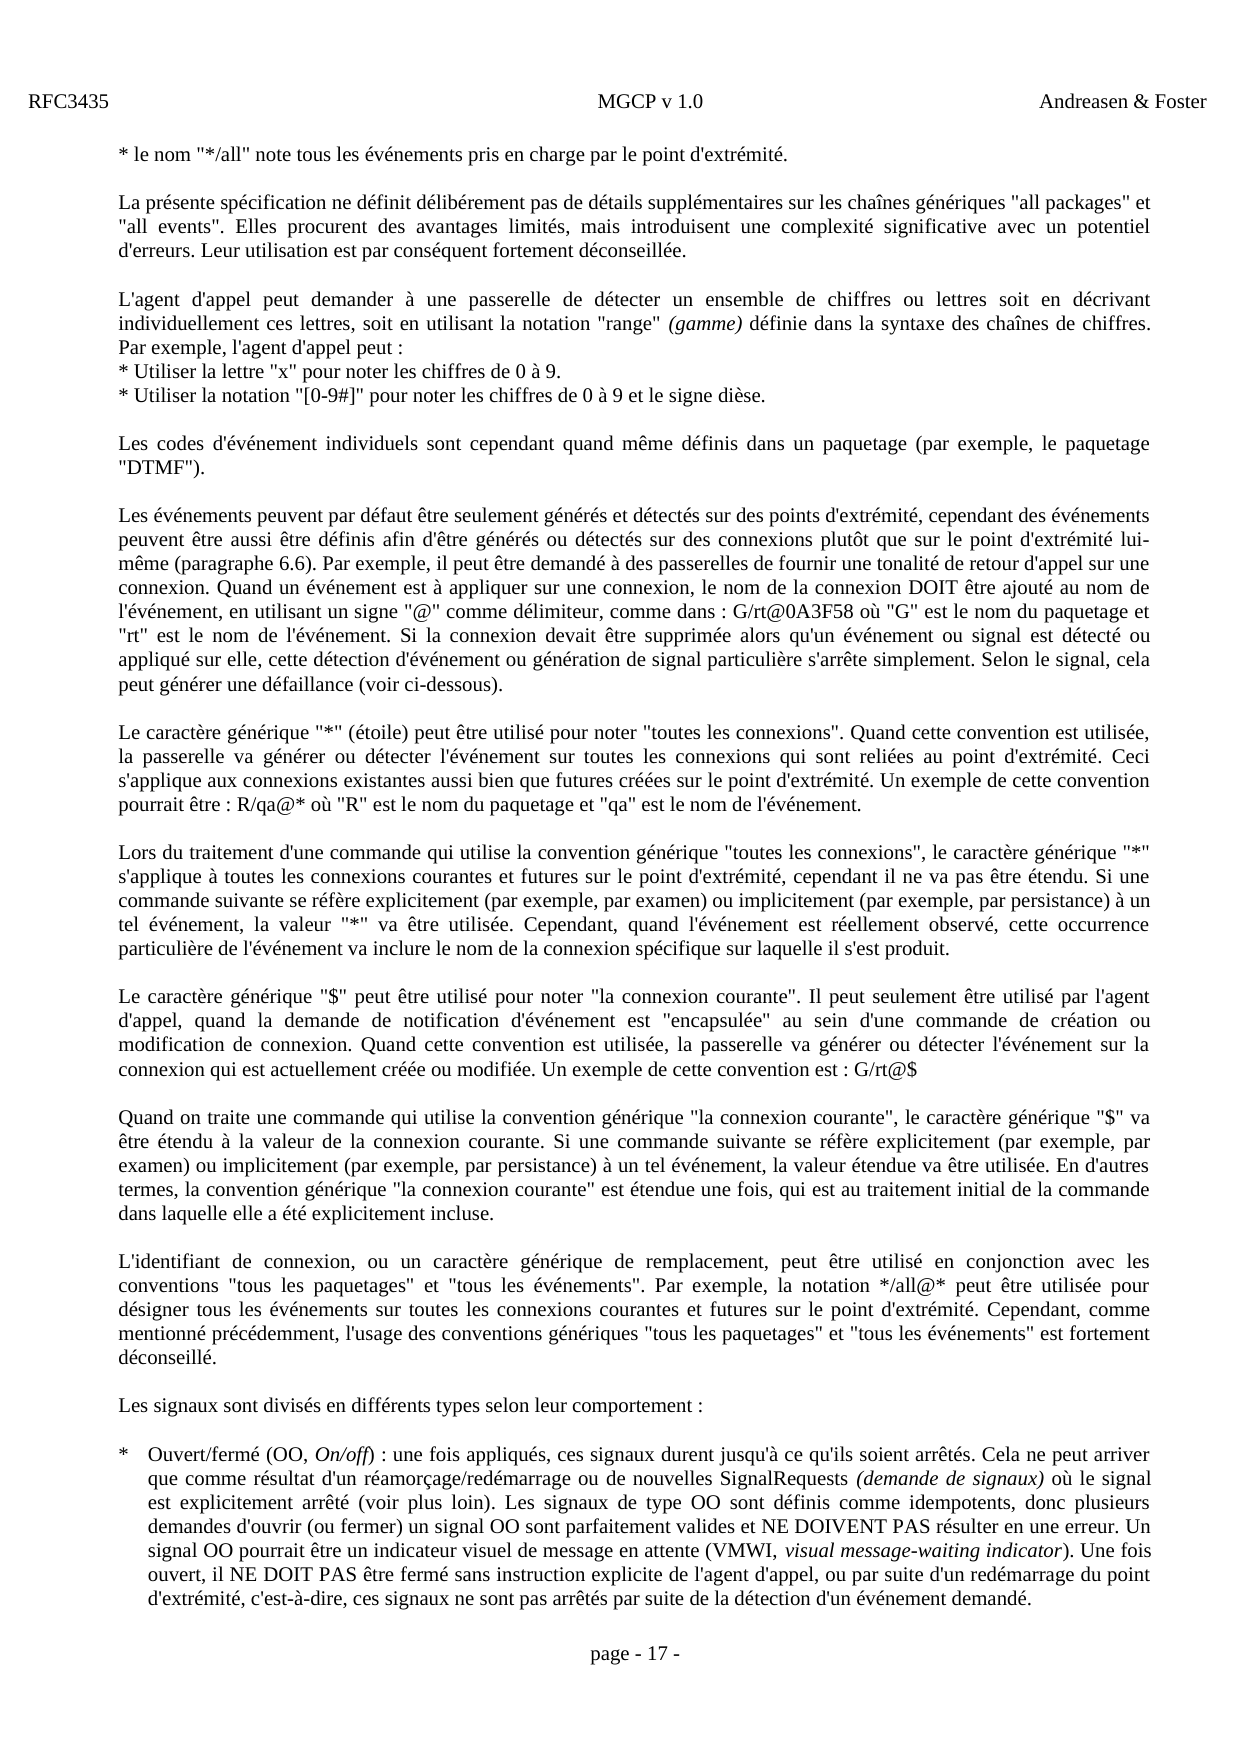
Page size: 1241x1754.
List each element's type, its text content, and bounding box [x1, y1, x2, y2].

text * le nom "*/all" note tous les événements pris en charge par le point d'extrémité. [118, 142, 1152, 166]
text Le caractère générique "*" (étoile) peut être utilisé pour noter "toutes les connexions". Quand cette convention est utilisée, la passerelle va générer ou détecter l'événement sur toutes les connexions qui sont reliées au point d'extrémité. Ceci s'applique aux connexions existantes aussi bien que futures créées sur le point d'extrémité. Un exemple de cette convention pourrait être : R/qa@* où "R" est le nom du paquetage et "qa" est le nom de l'événement. [118, 719, 1152, 816]
text * Utiliser la lettre "x" pour noter les chiffres de 0 à 9. [118, 359, 1152, 383]
text Les codes d'événement individuels sont cependant quand même définis dans un paquetage (par exemple, le paquetage "DTMF"). [118, 431, 1152, 479]
text * Utiliser la notation "[0-9#]" pour noter les chiffres de 0 à 9 et le signe dièse. [118, 383, 1152, 407]
text Les événements peuvent par défaut être seulement générés et détectés sur des points d'extrémité, cependant des événements peuvent être aussi être définis afin d'être générés ou détectés sur des connexions plutôt que sur le point d'extrémité lui-même (paragraphe 6.6). Par exemple, il peut être demandé à des passerelles de fournir une tonalité de retour d'appel sur une connexion. Quand un événement est à appliquer sur une connexion, le nom de la connexion DOIT être ajouté au nom de l'événement, en utilisant un signe "@" comme délimiteur, comme dans : G/rt@0A3F58 où "G" est le nom du paquetage et "rt" est le nom de l'événement. Si la connexion devait être supprimée alors qu'un événement ou signal est détecté ou appliqué sur elle, cette détection d'événement ou génération de signal particulière s'arrête simplement. Selon le signal, cela peut générer une défaillance (voir ci-dessous). [118, 503, 1152, 696]
text La présente spécification ne définit délibérement pas de détails supplémentaires sur les chaînes génériques "all packages" et "all events". Elles procurent des avantages limités, mais introduisent une complexité significative avec un potentiel d'erreurs. Leur utilisation est par conséquent fortement déconseillée. [118, 190, 1152, 262]
text Lors du traitement d'une commande qui utilise la convention générique "toutes les connexions", le caractère générique "*" s'applique à toutes les connexions courantes et futures sur le point d'extrémité, cependant il ne va pas être étendu. Si une commande suivante se réfère explicitement (par exemple, par examen) ou implicitement (par exemple, par persistance) à un tel événement, la valeur "*" va être utilisée. Cependant, quand l'événement est réellement observé, cette occurrence particulière de l'événement va inclure le nom de la connexion spécifique sur laquelle il s'est produit. [118, 840, 1152, 960]
text * Ouvert/fermé (OO, On/off) : une fois appliqués, ces signaux durent jusqu'à ce qu'ils soient arrêtés. Cela ne peut arriver que comme résultat d'un réamorçage/redémarrage ou de nouvelles SignalRequests (demande de signaux) où le signal est explicitement arrêté (voir plus loin). Les signaux de type OO sont définis comme idempotents, donc plusieurs demandes d'ouvrir (ou fermer) un signal OO sont parfaitement valides et NE DOIVENT PAS résulter en une erreur. Un signal OO pourrait être un indicateur visuel de message en attente (VMWI, visual message-waiting indicator). Une fois ouvert, il NE DOIT PAS être fermé sans instruction explicite de l'agent d'appel, ou par suite d'un redémarrage du point d'extrémité, c'est-à-dire, ces signaux ne sont pas arrêtés par suite de la détection d'un événement demandé. [118, 1441, 1152, 1610]
text Le caractère générique "$" peut être utilisé pour noter "la connexion courante". Il peut seulement être utilisé par l'agent d'appel, quand la demande de notification d'événement est "encapsulée" au sein d'une commande de création ou modification de connexion. Quand cette convention est utilisée, la passerelle va générer ou détecter l'événement sur la connexion qui est actuellement créée ou modifiée. Un exemple de cette convention est : G/rt@$ [118, 984, 1152, 1081]
text Quand on traite une commande qui utilise la convention générique "la connexion courante", le caractère générique "$" va être étendu à la valeur de la connexion courante. Si une commande suivante se réfère explicitement (par exemple, par examen) ou implicitement (par exemple, par persistance) à un tel événement, la valeur étendue va être utilisée. En d'autres termes, la convention générique "la connexion courante" est étendue une fois, qui est au traitement initial de la commande dans laquelle elle a été explicitement incluse. [118, 1104, 1152, 1225]
text Les signaux sont divisés en différents types selon leur comportement : [118, 1393, 1152, 1417]
text L'identifiant de connexion, ou un caractère générique de remplacement, peut être utilisé en conjonction avec les conventions "tous les paquetages" et "tous les événements". Par exemple, la notation */all@* peut être utilisée pour désigner tous les événements sur toutes les connexions courantes et futures sur le point d'extrémité. Cependant, comme mentionné précédemment, l'usage des conventions génériques "tous les paquetages" et "tous les événements" est fortement déconseillé. [118, 1249, 1152, 1369]
text L'agent d'appel peut demander à une passerelle de détecter un ensemble de chiffres ou lettres soit en décrivant individuellement ces lettres, soit en utilisant la notation "range" (gamme) définie dans la syntaxe des chaînes de chiffres. Par exemple, l'agent d'appel peut : [118, 286, 1152, 359]
